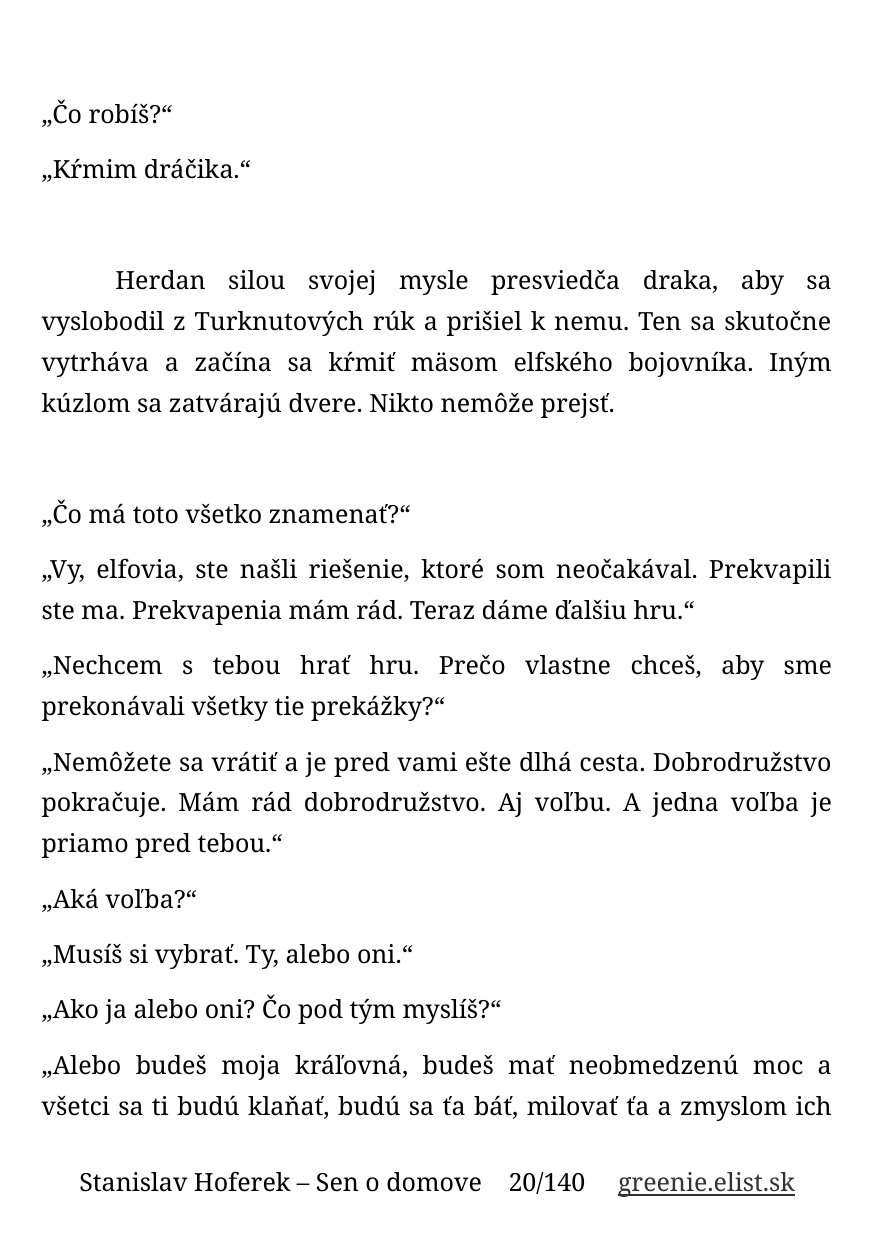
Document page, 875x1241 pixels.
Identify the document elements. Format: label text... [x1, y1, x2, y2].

text „Alebo budeš moja kráľovná, budeš mať neobmedzenú moc a všetci sa ti budú klaňať, budú sa ťa báť, milovať ťa a zmyslom ich [41, 1048, 833, 1122]
text „Nemôžete sa vrátiť a je pred vami ešte dlhá cesta. Dobrodružstvo pokračuje. Mám rád dobrodružstvo. Aj voľbu. A jedna voľba je priamo pred tebou.“ [41, 744, 833, 860]
text „Čo má toto všetko znamenať?“ [41, 496, 833, 530]
text Herdan silou svojej mysle presviedča draka, aby sa vyslobodil z Turknutových rúk a prišiel k nemu. Ten sa skutočne vytrháva a začína sa kŕmiť mäsom elfského bojovníka. Iným kúzlom sa zatvárajú dvere. Nikto nemôže prejsť. [41, 263, 833, 419]
text „Aká voľba?“ [41, 881, 833, 915]
text „Kŕmim dráčika.“ [41, 152, 833, 186]
text „Čo robíš?“ [41, 97, 833, 131]
text „Musíš si vybrať. Ty, alebo oni.“ [41, 937, 833, 971]
text „Ako ja alebo oni? Čo pod tým myslíš?“ [41, 992, 833, 1026]
text „Nechcem s tebou hrať hru. Prečo vlastne chceš, aby sme prekonávali všetky tie prekážky?“ [41, 648, 833, 723]
text „Vy, elfovia, ste našli riešenie, ktoré som neočakával. Prekvapili ste ma. Prekvapenia mám rád. Teraz dáme ďalšiu hru.“ [41, 552, 833, 627]
